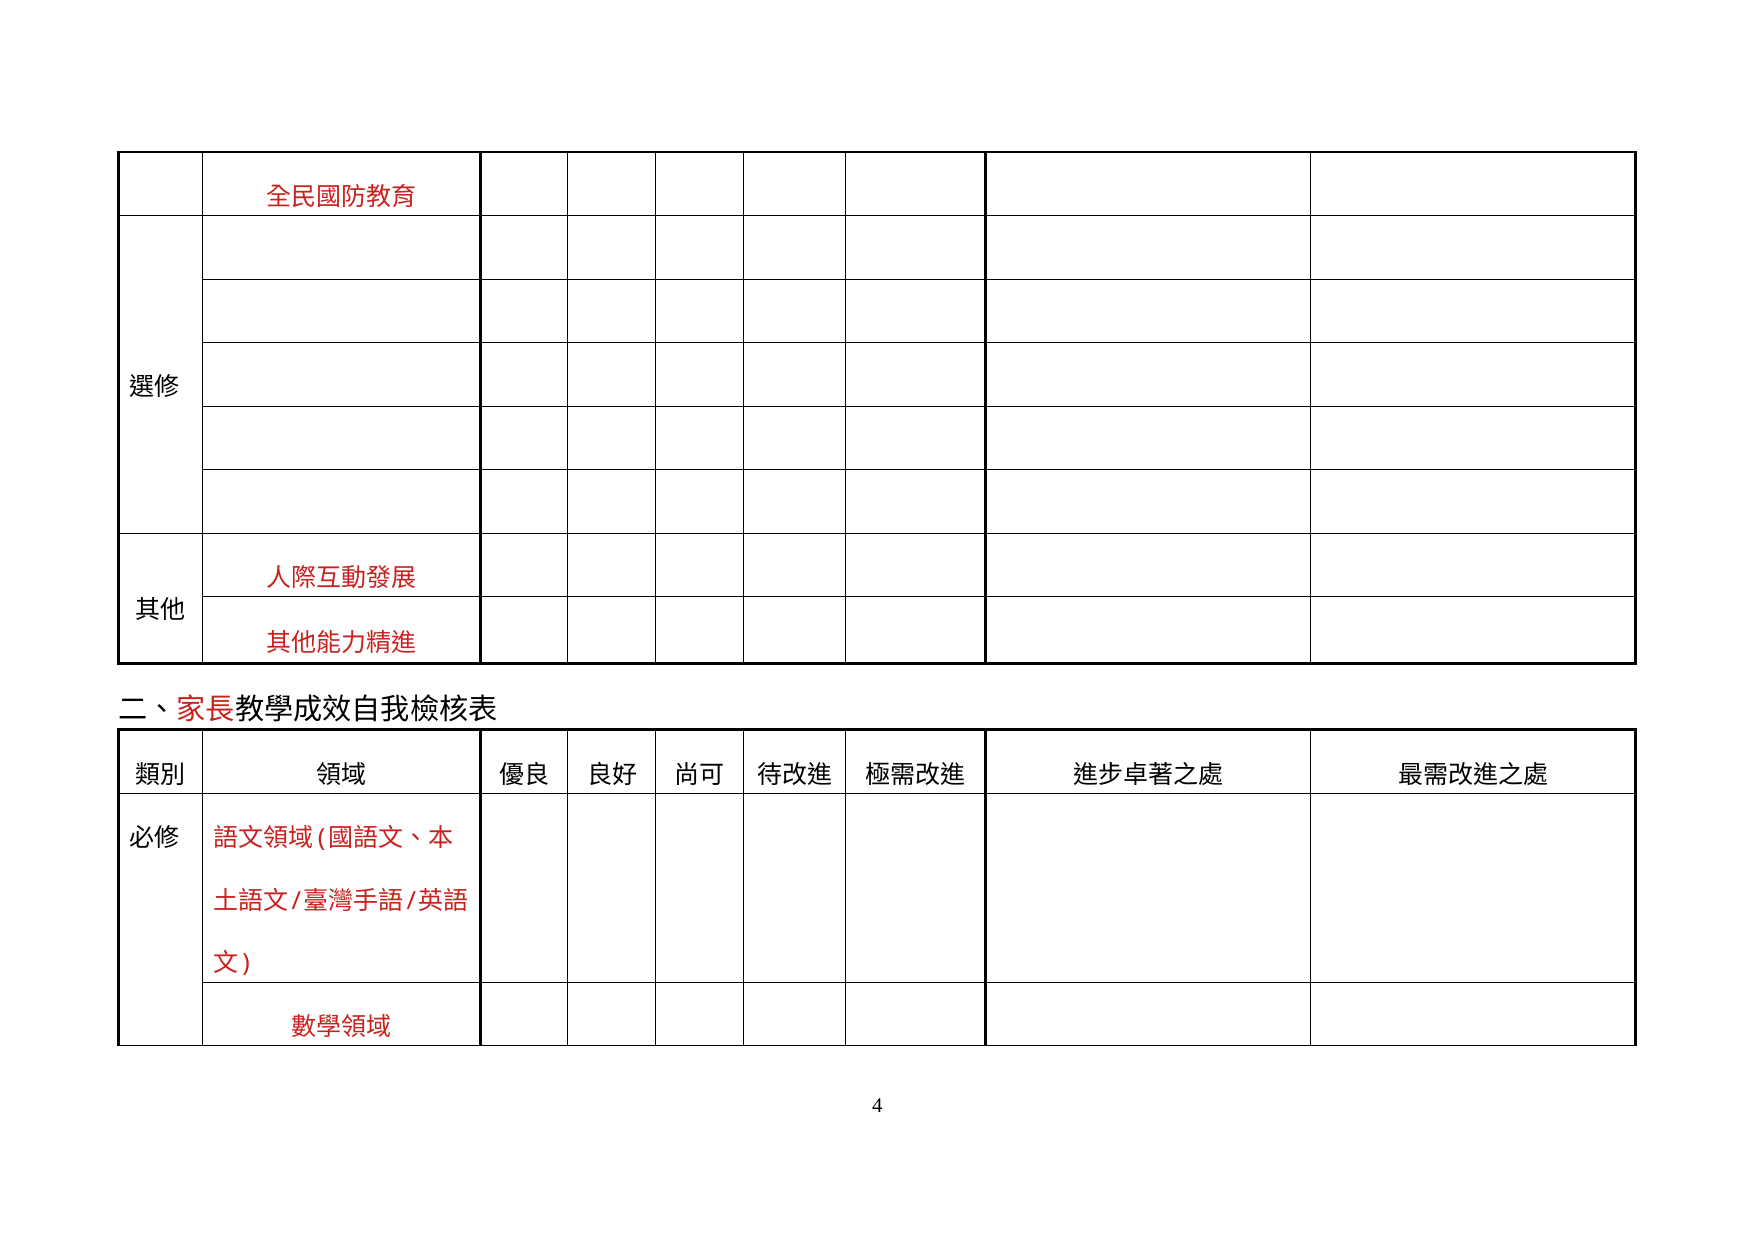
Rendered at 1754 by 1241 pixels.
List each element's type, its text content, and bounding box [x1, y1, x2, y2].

table_cell [1311, 534, 1634, 596]
table_cell [120, 153, 202, 215]
table_header 極需改進 [846, 731, 984, 793]
table_cell [846, 343, 984, 406]
table_cell [1311, 597, 1634, 662]
table_cell [656, 534, 743, 596]
table_cell [1311, 470, 1634, 533]
table_cell [203, 343, 479, 406]
table_cell [656, 470, 743, 533]
table_cell [482, 470, 567, 533]
table_header 類別 [120, 731, 202, 793]
table_cell [987, 597, 1310, 662]
table_header 最需改進之處 [1311, 731, 1634, 793]
table_cell [744, 153, 845, 215]
table_header 優良 [482, 731, 567, 793]
table_cell [568, 983, 655, 1045]
table_cell [987, 407, 1310, 469]
table_cell [744, 407, 845, 469]
table_cell [482, 280, 567, 342]
table_cell [568, 216, 655, 278]
table_cell [203, 470, 479, 533]
table_header 尚可 [656, 731, 743, 793]
table_cell [568, 280, 655, 342]
table_cell [482, 597, 567, 662]
text 二、家長教學成效自我檢核表 [118, 665, 1636, 727]
table_cell [656, 216, 743, 278]
table_cell [744, 597, 845, 662]
table_cell [656, 343, 743, 406]
table_cell 全民國防教育 [203, 153, 479, 215]
table_cell [203, 280, 479, 342]
table_cell [656, 280, 743, 342]
table_cell [482, 534, 567, 596]
table_cell [1311, 794, 1634, 982]
table_cell [846, 407, 984, 469]
table_cell [744, 280, 845, 342]
table_cell 其他 [120, 534, 202, 662]
table_header 良好 [568, 731, 655, 793]
table_cell 選修 [120, 216, 202, 533]
table_cell [846, 794, 984, 982]
table_cell [987, 280, 1310, 342]
table_cell [987, 153, 1310, 215]
table_cell [482, 407, 567, 469]
table_cell [1311, 343, 1634, 406]
table_cell [987, 794, 1310, 982]
table_cell [744, 343, 845, 406]
table_cell [656, 983, 743, 1045]
table_cell [656, 407, 743, 469]
table_cell [568, 534, 655, 596]
table_cell [482, 343, 567, 406]
table_cell [656, 153, 743, 215]
table_cell [568, 343, 655, 406]
table_cell [744, 470, 845, 533]
table_cell [846, 470, 984, 533]
table_cell 語文領域(國語文、本土語文/臺灣手語/英語文) [203, 794, 479, 982]
table_cell [482, 216, 567, 278]
table_cell [203, 216, 479, 278]
table_cell [482, 794, 567, 982]
table_cell [1311, 280, 1634, 342]
table_cell [846, 597, 984, 662]
table_cell [568, 407, 655, 469]
table_cell [1311, 153, 1634, 215]
table_cell 數學領域 [203, 983, 479, 1045]
table_header 進步卓著之處 [987, 731, 1310, 793]
table_cell [1311, 983, 1634, 1045]
table_cell [987, 534, 1310, 596]
table_cell [656, 597, 743, 662]
table_cell [744, 534, 845, 596]
table_cell [1311, 216, 1634, 278]
table_cell [1311, 407, 1634, 469]
table_cell [846, 216, 984, 278]
table_cell 人際互動發展 [203, 534, 479, 596]
table_header 待改進 [744, 731, 845, 793]
table_cell [846, 983, 984, 1045]
table_cell [568, 470, 655, 533]
table_cell [656, 794, 743, 982]
table_cell 必修 [120, 794, 202, 1045]
table_cell [203, 407, 479, 469]
table_cell [846, 153, 984, 215]
table_cell [846, 534, 984, 596]
table_cell [568, 597, 655, 662]
table_cell [568, 794, 655, 982]
table_cell [744, 216, 845, 278]
table_cell [987, 470, 1310, 533]
table_header 領域 [203, 731, 479, 793]
table_cell [568, 153, 655, 215]
table_cell [744, 983, 845, 1045]
table_cell 其他能力精進 [203, 597, 479, 662]
table_cell [987, 216, 1310, 278]
table_cell [744, 794, 845, 982]
table_cell [987, 983, 1310, 1045]
table_cell [482, 983, 567, 1045]
table_cell [987, 343, 1310, 406]
table_cell [846, 280, 984, 342]
table_cell [482, 153, 567, 215]
